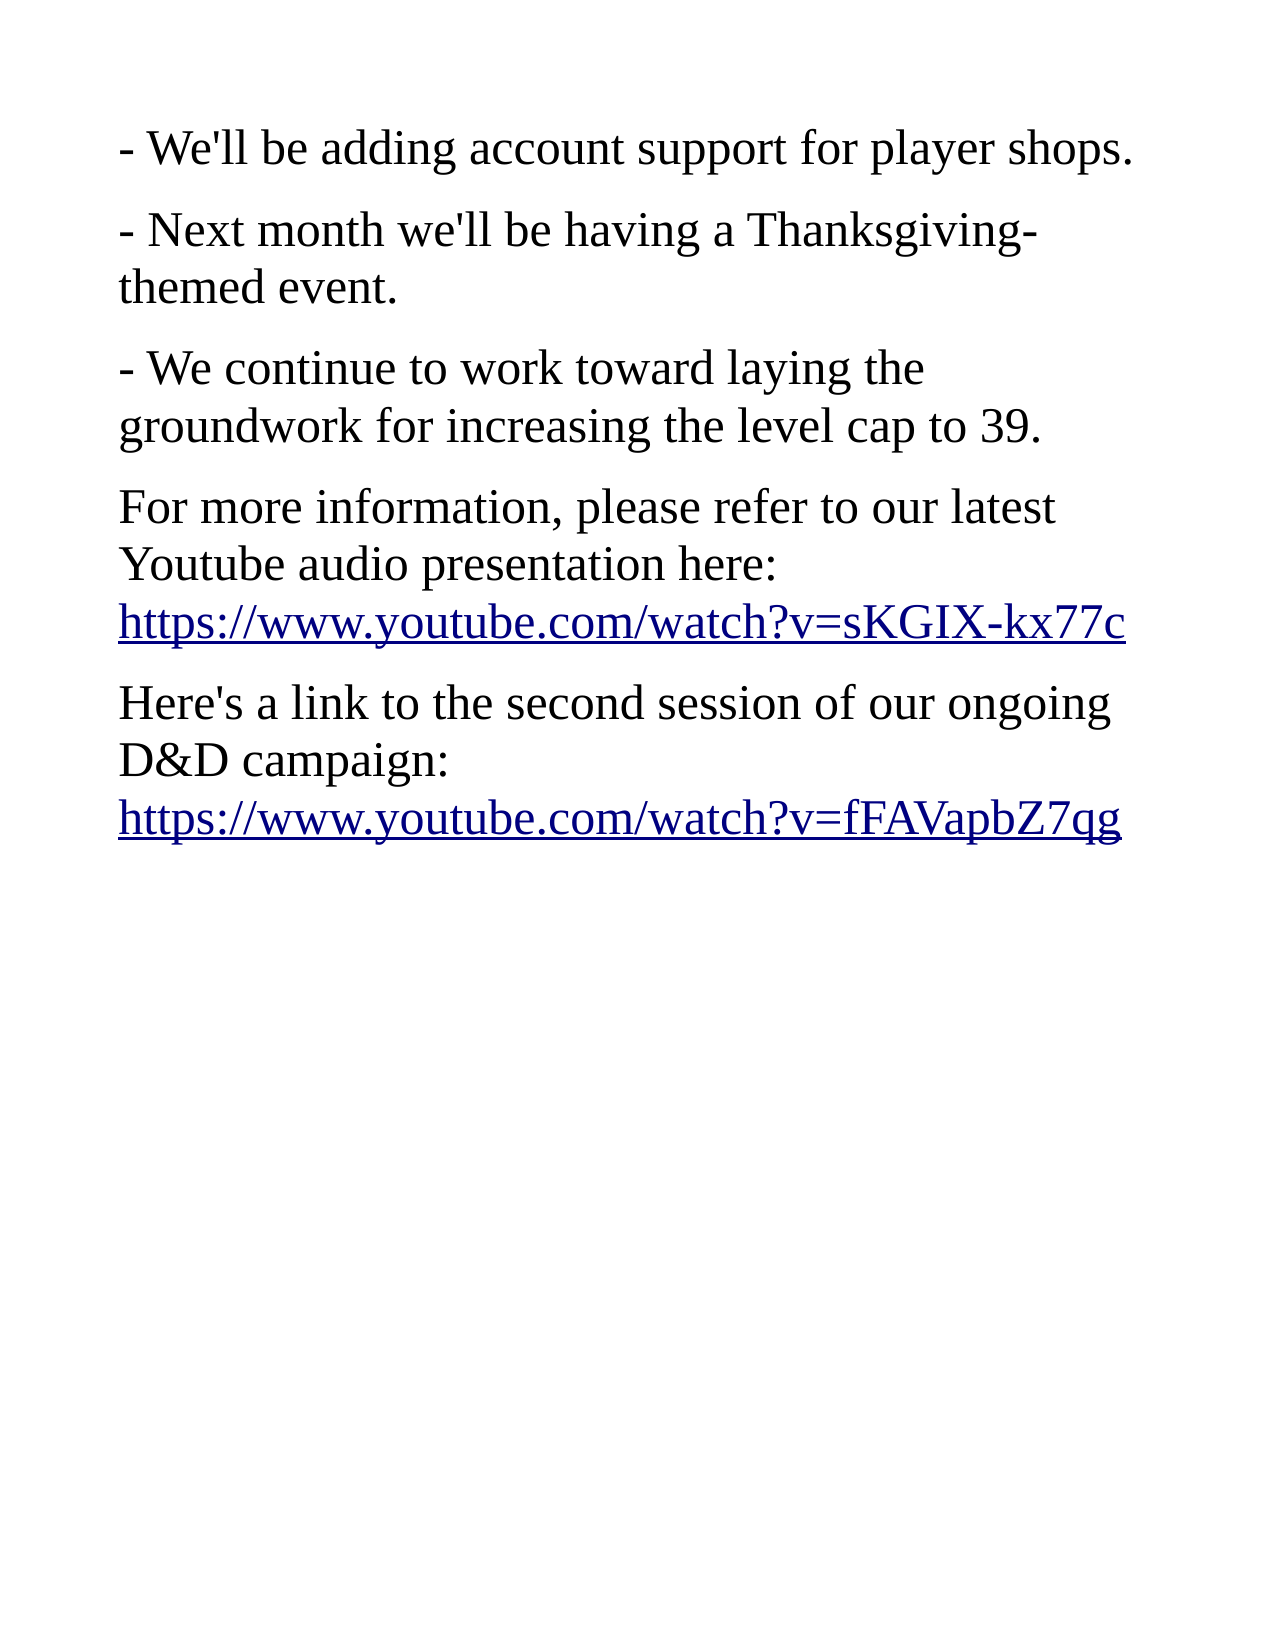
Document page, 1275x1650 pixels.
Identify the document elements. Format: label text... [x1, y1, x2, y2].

text Here's a link to the second session of our ongoing D&D campaign: [118, 673, 1157, 788]
text https://www.youtube.com/watch?v=fFAVapbZ7qg [118, 788, 1157, 845]
text For more information, please refer to our latest Youtube audio presentation here: https://www.youtube.com/watch?v=sKGIX-kx77c [118, 477, 1157, 649]
text - We'll be adding account support for player shops. [118, 118, 1157, 176]
text - We continue to work toward laying the groundwork for increasing the level cap to 39. [118, 338, 1157, 453]
text - Next month we'll be having a Thanksgiving-themed event. [118, 199, 1157, 314]
